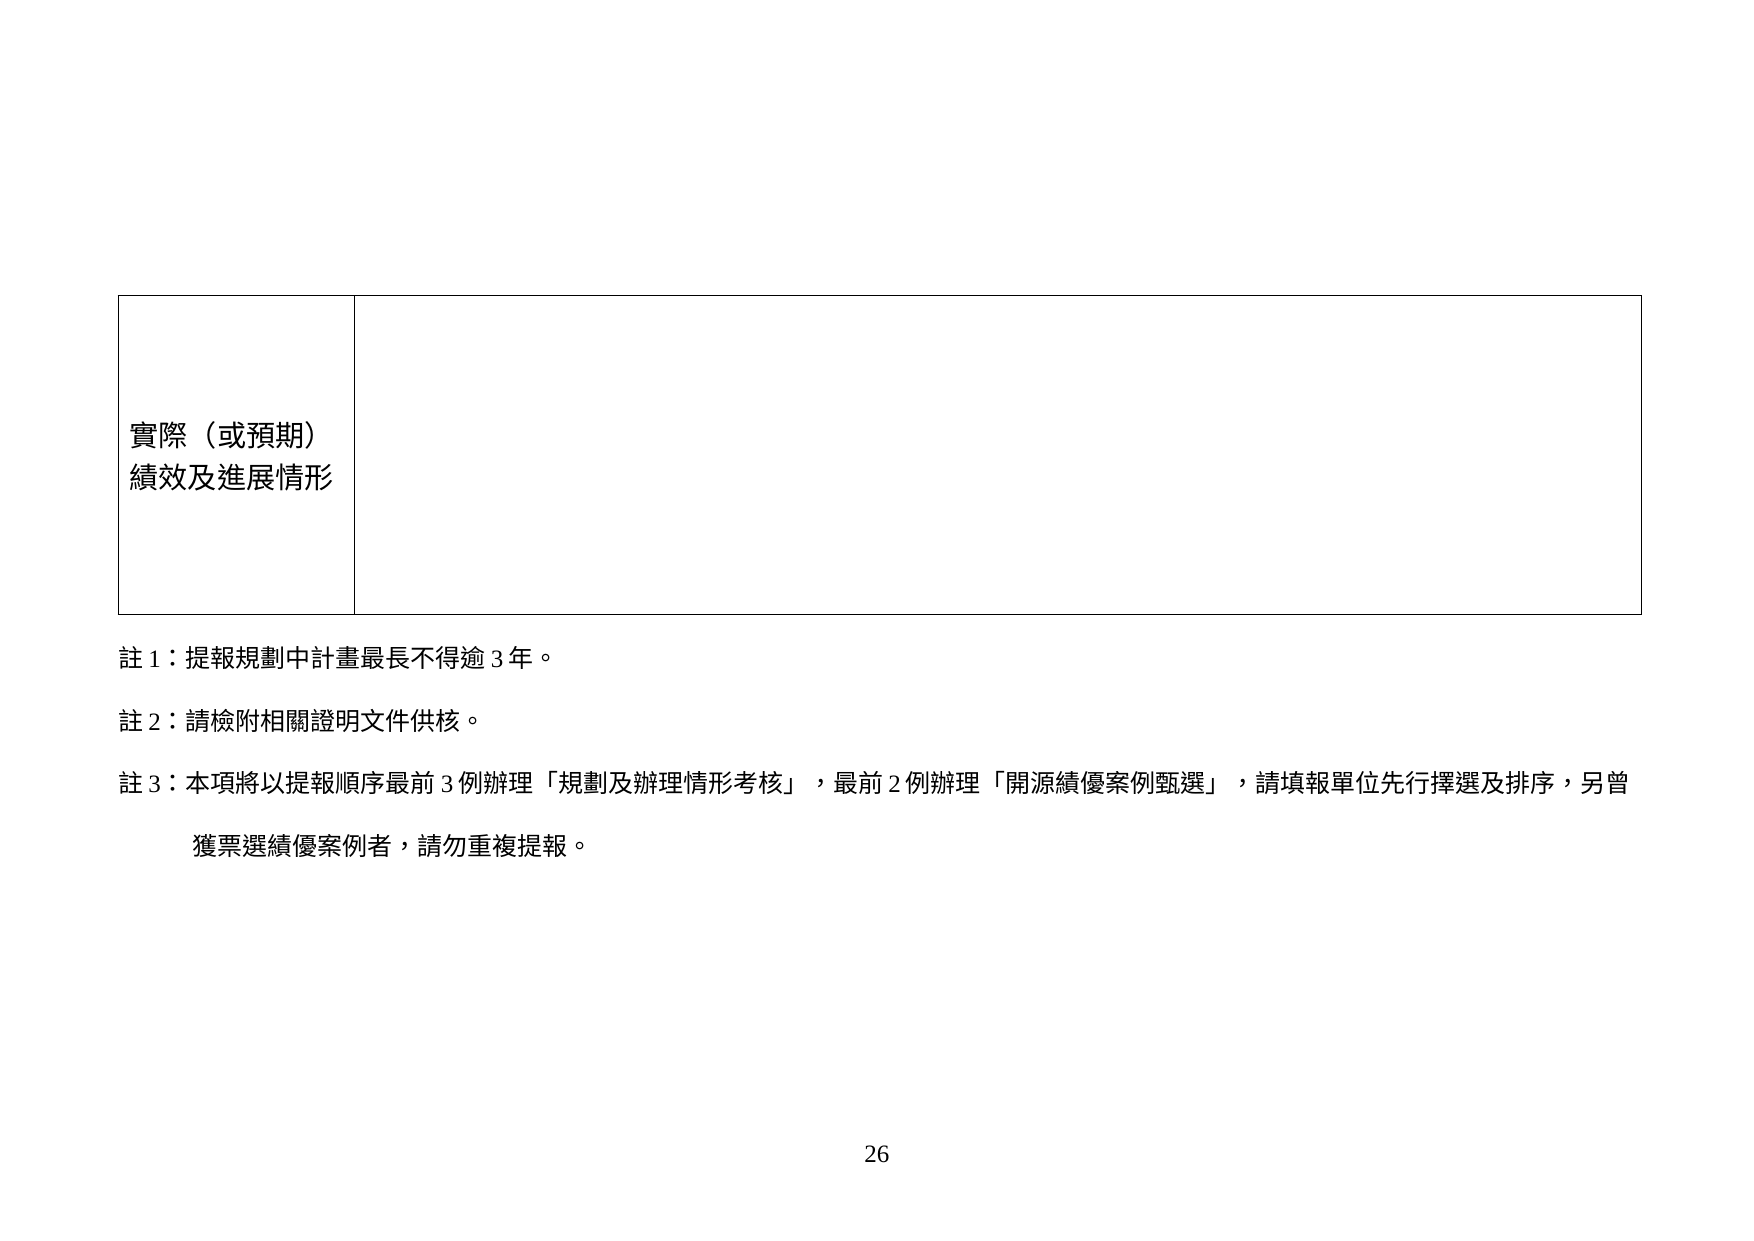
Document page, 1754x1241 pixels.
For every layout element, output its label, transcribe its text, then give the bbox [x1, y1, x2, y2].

table_cell [355, 296, 1641, 614]
text 註3：本項將以提報順序最前3例辦理「規劃及辦理情形考核」，最前2例辦理「開源績優案例甄選」，請填報單位先行擇選及排序，另曾獲票選績優案例者，請勿重複提報。 [118, 740, 1636, 865]
table_cell 實際（或預期）績效及進展情形 [119, 296, 354, 614]
text 註1：提報規劃中計畫最長不得逾3年。 [118, 615, 1636, 677]
text 註2：請檢附相關證明文件供核。 [118, 677, 1636, 740]
